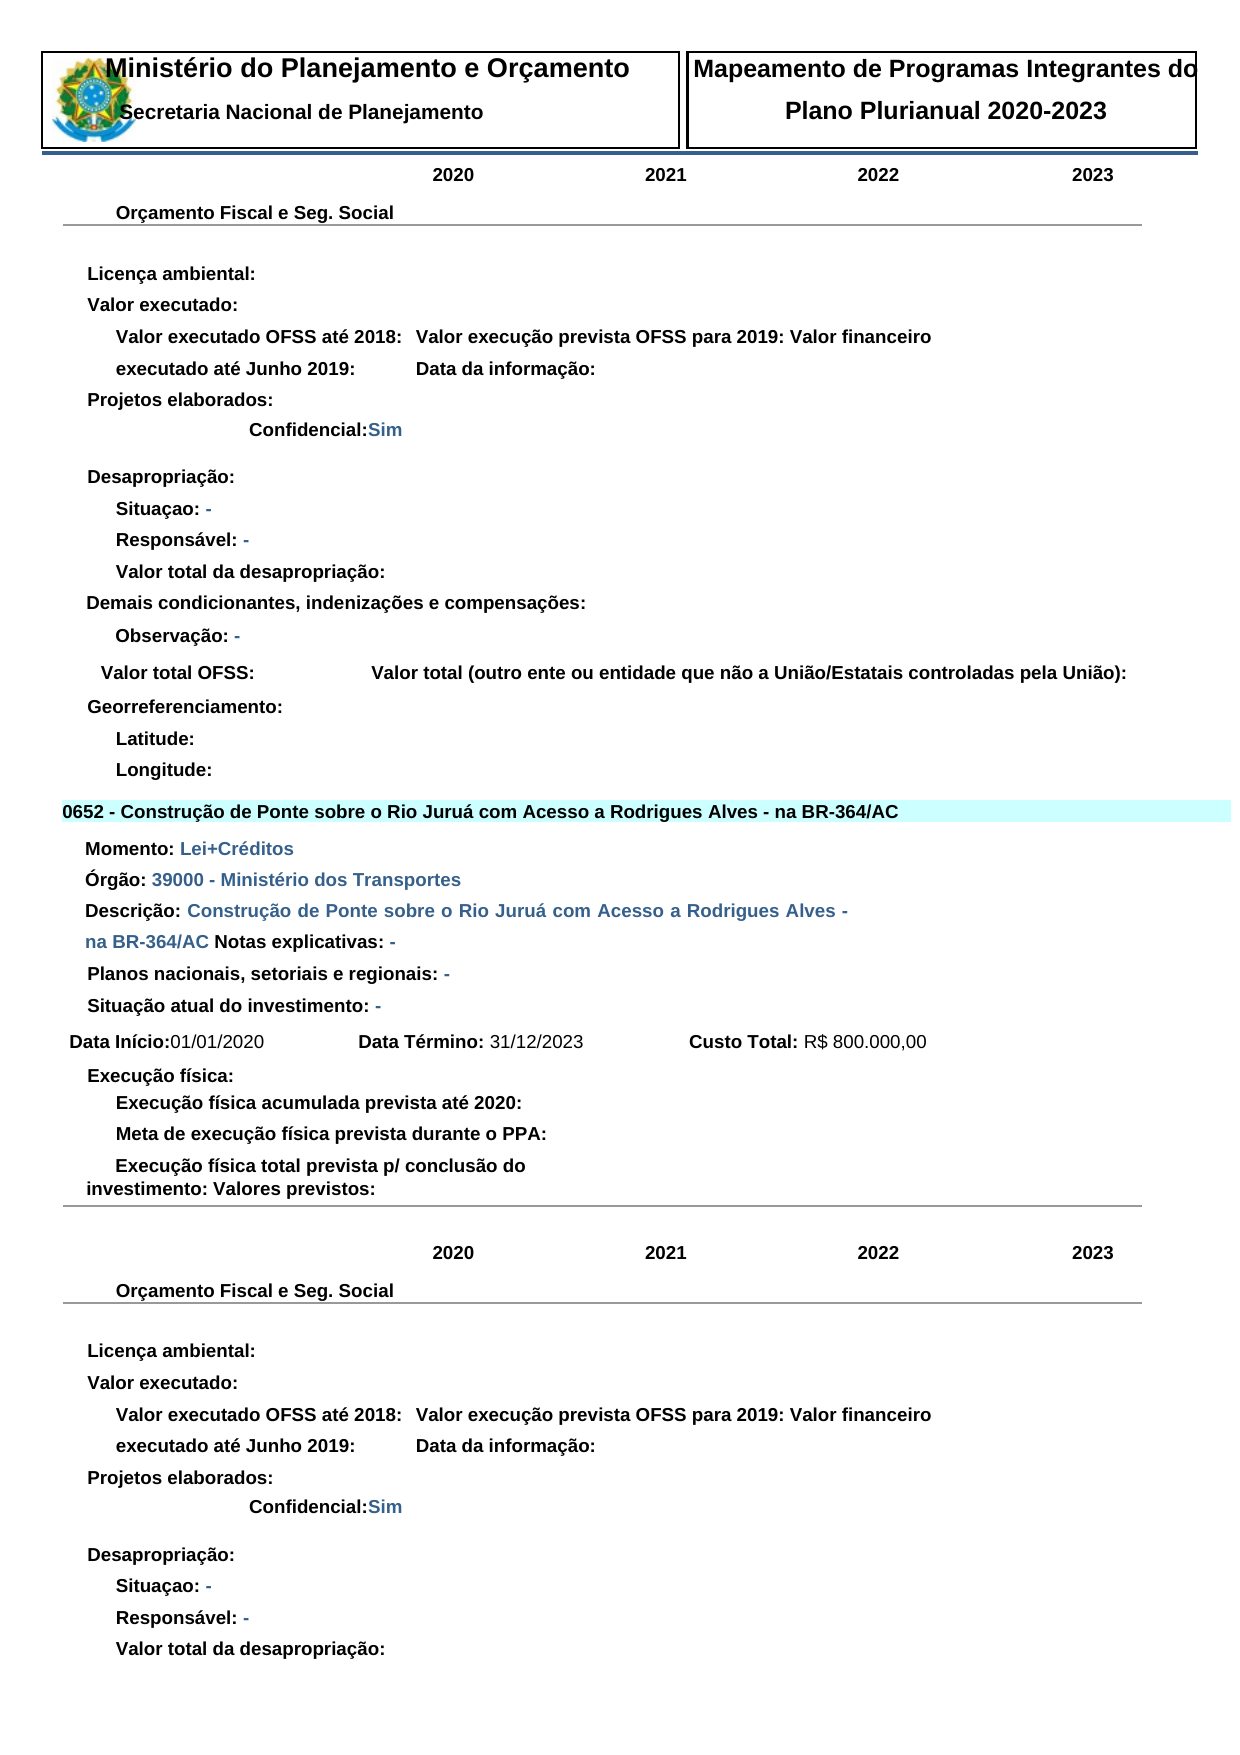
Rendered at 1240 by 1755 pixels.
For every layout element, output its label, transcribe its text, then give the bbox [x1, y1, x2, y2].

text Situaçao: - [116, 1575, 1123, 1597]
text Valor total da desapropriação: [116, 561, 1123, 582]
text 2020 2021 2022 2023 [62, 159, 1231, 187]
text Projetos elaborados: [87, 389, 1123, 411]
text Orçamento Fiscal e Seg. Social [116, 202, 1123, 223]
text Valor total OFSS: Valor total (outro ente ou entidade que não a União/Estatais controladas pela União): [62, 657, 1231, 685]
text Situaçao: - [116, 498, 1123, 519]
text Momento: Lei+Créditos [85, 838, 1224, 859]
text Data Início:01/01/2020 Data Término: 31/12/2023 Custo Total: R$ 800.000,00 [62, 1026, 1231, 1054]
text Execução física acumulada prevista até 2020: [116, 1091, 1123, 1113]
text Confidencial:Sim [249, 418, 1123, 440]
text Valor total da desapropriação: [116, 1638, 1123, 1660]
text Responsável: - [116, 1607, 1123, 1628]
text 2020 2021 2022 2023 [62, 1237, 1231, 1265]
text Georreferenciamento: [87, 696, 1123, 717]
text Execução física: [87, 1064, 1123, 1086]
text Projetos elaborados: [87, 1467, 1123, 1488]
text Orçamento Fiscal e Seg. Social [116, 1279, 1123, 1301]
text 0652 - Construção de Ponte sobre o Rio Juruá com Acesso a Rodrigues Alves - na BR-364/AC [62, 800, 1231, 822]
text Confidencial:Sim [249, 1496, 1123, 1518]
text Descrição: Construção de Ponte sobre o Rio Juruá com Acesso a Rodrigues Alves - na BR-364/AC Notas explicativas: - [85, 900, 849, 953]
text Planos nacionais, setoriais e regionais: - [87, 963, 1123, 984]
text Situação atual do investimento: - [87, 994, 1123, 1016]
text Licença ambiental: Valor executado: [87, 1340, 277, 1393]
text Órgão: 39000 - Ministério dos Transportes [85, 869, 1224, 890]
text Valor executado OFSS até 2018: Valor execução prevista OFSS para 2019: Valor financeiro executado até Junho 2019: Data da informação: [116, 326, 953, 379]
text Desapropriação: [87, 466, 1123, 488]
text Longitude: [116, 759, 1123, 780]
text Demais condicionantes, indenizações e compensações: Observação: - [86, 592, 588, 646]
text Valor executado OFSS até 2018: Valor execução prevista OFSS para 2019: Valor financeiro executado até Junho 2019: Data da informação: [116, 1404, 953, 1457]
text Licença ambiental: Valor executado: [87, 263, 277, 316]
text Desapropriação: [87, 1544, 1123, 1565]
text Responsável: - [116, 529, 1123, 551]
text Execução física total prevista p/ conclusão do investimento: Valores previstos: [86, 1154, 611, 1199]
text Latitude: [116, 727, 1123, 749]
text Meta de execução física prevista durante o PPA: [116, 1123, 1123, 1144]
